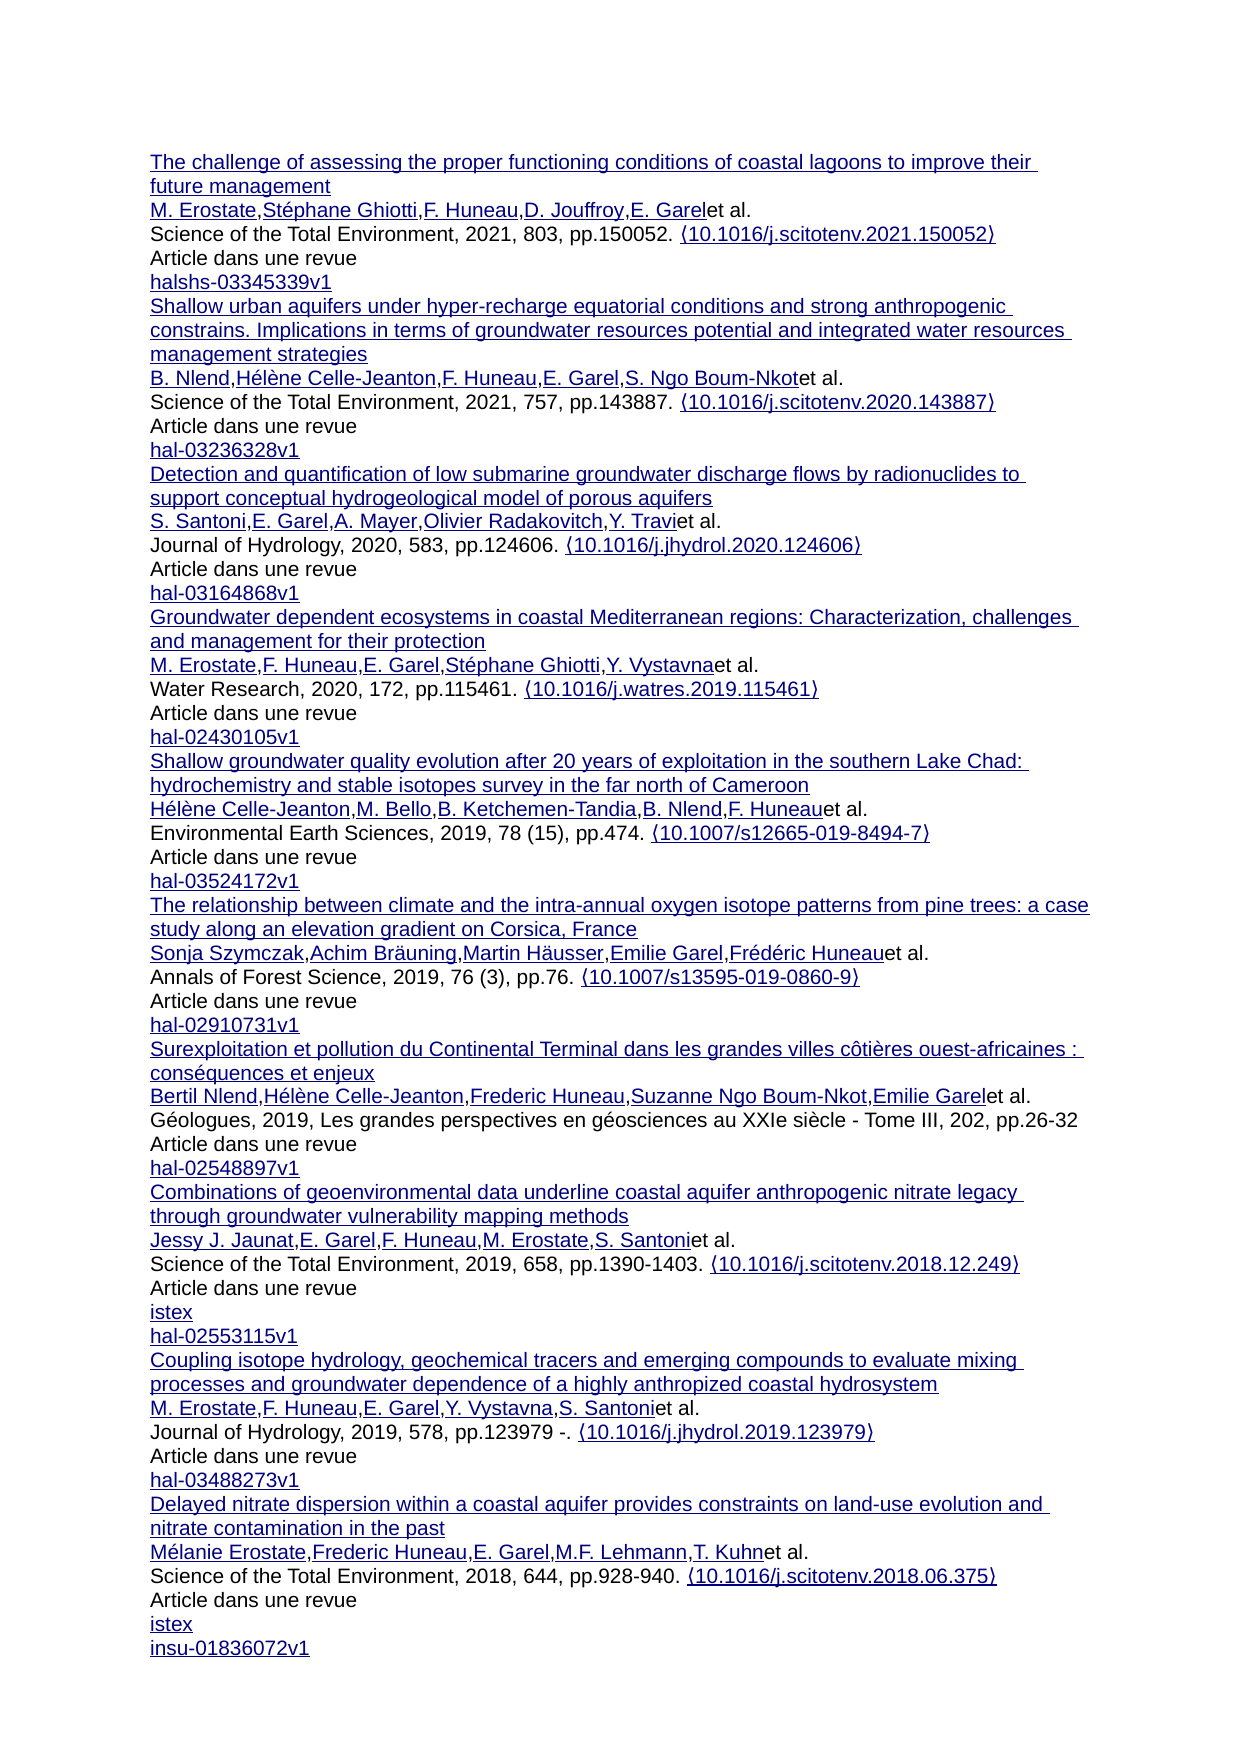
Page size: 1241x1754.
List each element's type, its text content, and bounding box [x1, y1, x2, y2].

table_cell Shallow urban aquifers under hyper-recharge equatorial conditions and strong anthropogenic constrains. Implications in terms of groundwater resources potential and integrated water resources management strategies B. Nlend,Hélène Celle-Jeanton,F. Huneau,E. Garel,S. Ngo Boum-Nkotet al. Science of the Total Environment, 2021, 757, pp.143887. ⟨10.1016/j.scitotenv.2020.143887⟩ Article dans une revue hal-03236328v1 [150, 294, 1090, 461]
table_cell Detection and quantification of low submarine groundwater discharge flows by radionuclides to support conceptual hydrogeological model of porous aquifers S. Santoni,E. Garel,A. Mayer,Olivier Radakovitch,Y. Traviet al. Journal of Hydrology, 2020, 583, pp.124606. ⟨10.1016/j.jhydrol.2020.124606⟩ Article dans une revue hal-03164868v1 [150, 461, 1090, 605]
table_cell Combinations of geoenvironmental data underline coastal aquifer anthropogenic nitrate legacy through groundwater vulnerability mapping methods Jessy J. Jaunat,E. Garel,F. Huneau,M. Erostate,S. Santoniet al. Science of the Total Environment, 2019, 658, pp.1390-1403. ⟨10.1016/j.scitotenv.2018.12.249⟩ Article dans une revue istex hal-02553115v1 [150, 1180, 1090, 1348]
table_cell Groundwater dependent ecosystems in coastal Mediterranean regions: Characterization, challenges and management for their protection M. Erostate,F. Huneau,E. Garel,Stéphane Ghiotti,Y. Vystavnaet al. Water Research, 2020, 172, pp.115461. ⟨10.1016/j.watres.2019.115461⟩ Article dans une revue hal-02430105v1 [150, 605, 1090, 749]
table_cell The challenge of assessing the proper functioning conditions of coastal lagoons to improve their future management M. Erostate,Stéphane Ghiotti,F. Huneau,D. Jouffroy,E. Garelet al. Science of the Total Environment, 2021, 803, pp.150052. ⟨10.1016/j.scitotenv.2021.150052⟩ Article dans une revue halshs-03345339v1 [150, 150, 1090, 294]
table_cell Delayed nitrate dispersion within a coastal aquifer provides constraints on land-use evolution and nitrate contamination in the past Mélanie Erostate,Frederic Huneau,E. Garel,M.F. Lehmann,T. Kuhnet al. Science of the Total Environment, 2018, 644, pp.928-940. ⟨10.1016/j.scitotenv.2018.06.375⟩ Article dans une revue istex insu-01836072v1 [150, 1492, 1090, 1659]
table_cell study along an elevation gradient on Corsica, France Sonja Szymczak,Achim Bräuning,Martin Häusser,Emilie Garel,Frédéric Huneauet al. Annals of Forest Science, 2019, 76 (3), pp.76. ⟨10.1007/s13595-019-0860-9⟩ Article dans une revue hal-02910731v1 [150, 915, 1090, 1036]
table_cell Surexploitation et pollution du Continental Terminal dans les grandes villes côtières ouest-africaines : conséquences et enjeux Bertil Nlend,Hélène Celle-Jeanton,Frederic Huneau,Suzanne Ngo Boum-Nkot,Emilie Garelet al. Géologues, 2019, Les grandes perspectives en géosciences au XXIe siècle - Tome III, 202, pp.26-32 Article dans une revue hal-02548897v1 [150, 1036, 1090, 1180]
table_cell The relationship between climate and the intra-annual oxygen isotope patterns from pine trees: a case [150, 893, 1090, 914]
table_cell Coupling isotope hydrology, geochemical tracers and emerging compounds to evaluate mixing processes and groundwater dependence of a highly anthropized coastal hydrosystem M. Erostate,F. Huneau,E. Garel,Y. Vystavna,S. Santoniet al. Journal of Hydrology, 2019, 578, pp.123979 -. ⟨10.1016/j.jhydrol.2019.123979⟩ Article dans une revue hal-03488273v1 [150, 1348, 1090, 1492]
table_cell Shallow groundwater quality evolution after 20 years of exploitation in the southern Lake Chad: hydrochemistry and stable isotopes survey in the far north of Cameroon Hélène Celle-Jeanton,M. Bello,B. Ketchemen-Tandia,B. Nlend,F. Huneauet al. Environmental Earth Sciences, 2019, 78 (15), pp.474. ⟨10.1007/s12665-019-8494-7⟩ Article dans une revue hal-03524172v1 [150, 749, 1090, 893]
